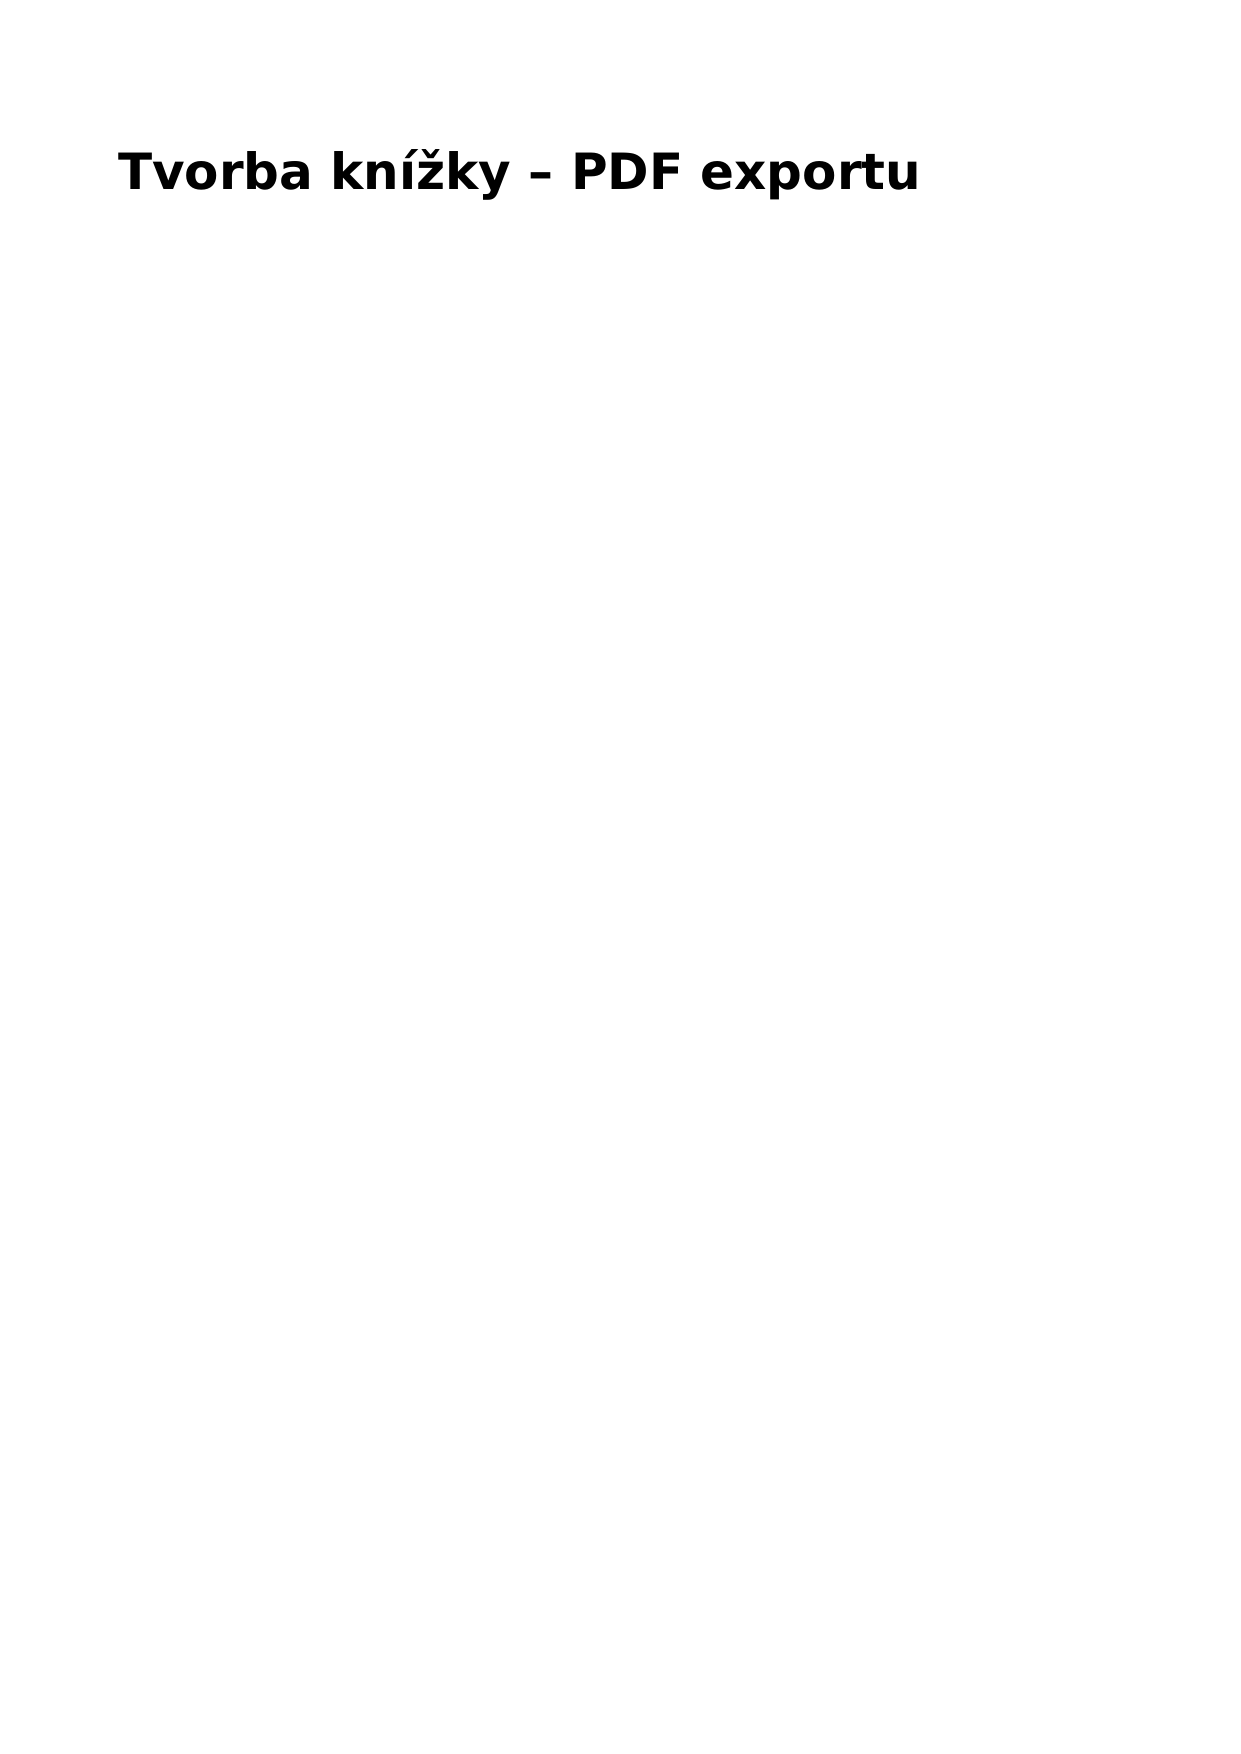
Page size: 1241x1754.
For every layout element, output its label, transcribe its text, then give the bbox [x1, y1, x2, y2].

subtitle Tvorba knížky – PDF exportu [118, 143, 1122, 201]
